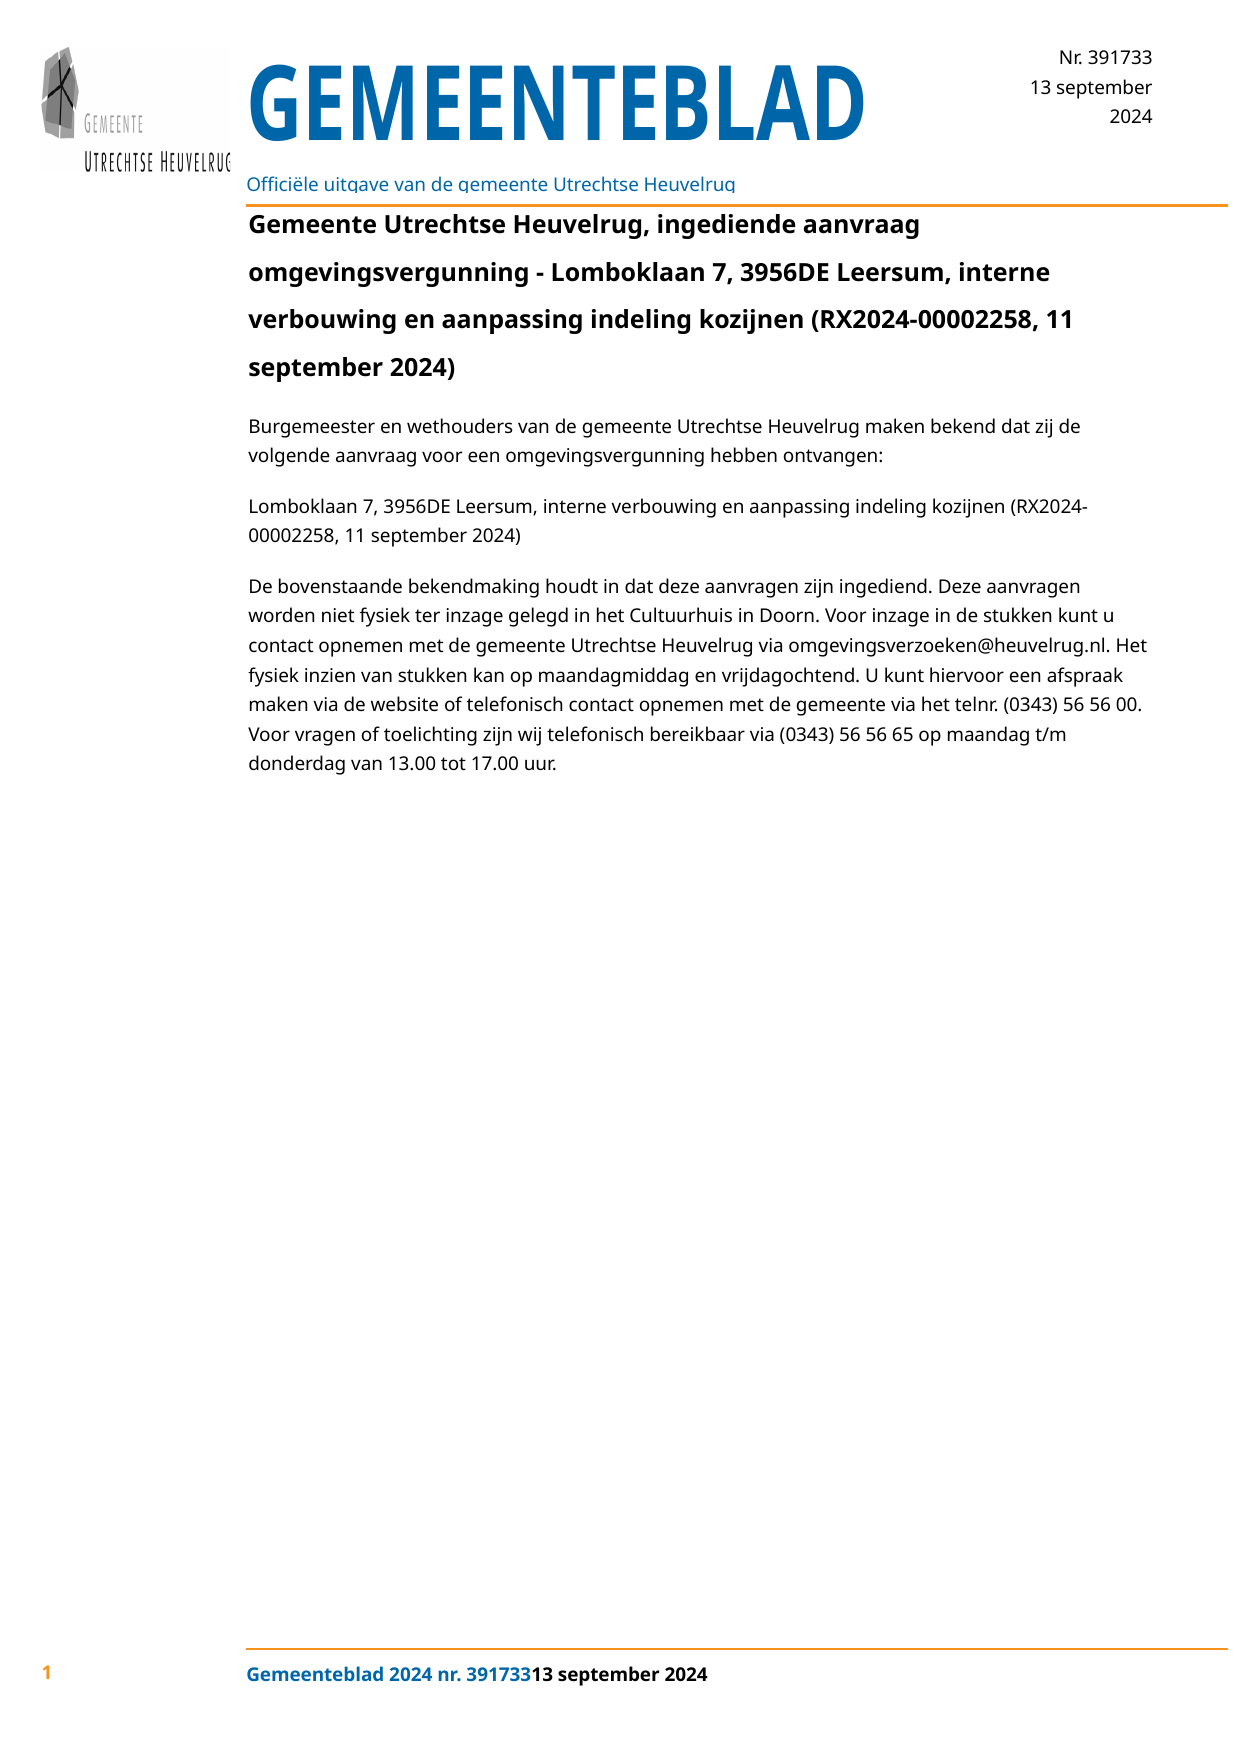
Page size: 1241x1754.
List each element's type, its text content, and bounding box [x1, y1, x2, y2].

picture [41, 47, 231, 172]
text De bovenstaande bekendmaking houdt in dat deze aanvragen zijn ingediend. Deze aanvragen worden niet fysiek ter inzage gelegd in het Cultuurhuis in Doorn. Voor inzage in de stukken kunt u contact opnemen met de gemeente Utrechtse Heuvelrug via omgevingsverzoeken@heuvelrug.nl. Het fysiek inzien van stukken kan op maandagmiddag en vrijdagochtend. U kunt hiervoor een afspraak maken via de website of telefonisch contact opnemen met de gemeente via het telnr. (0343) 56 56 00. Voor vragen of toelichting zijn wij telefonisch bereikbaar via (0343) 56 56 65 op maandag t/m donderdag van 13.00 tot 17.00 uur. [248, 573, 1152, 776]
text Lomboklaan 7, 3956DE Leersum, interne verbouwing en aanpassing indeling kozijnen (RX2024-00002258, 11 september 2024) [248, 493, 1152, 548]
text Gemeente Utrechtse Heuvelrug, ingediende aanvraag omgevingsvergunning - Lomboklaan 7, 3956DE Leersum, interne verbouwing en aanpassing indeling kozijnen (RX2024-00002258, 11 september 2024) [248, 207, 1152, 384]
text Burgemeester en wethouders van de gemeente Utrechtse Heuvelrug maken bekend dat zij de volgende aanvraag voor een omgevingsvergunning hebben ontvangen: [248, 413, 1152, 468]
